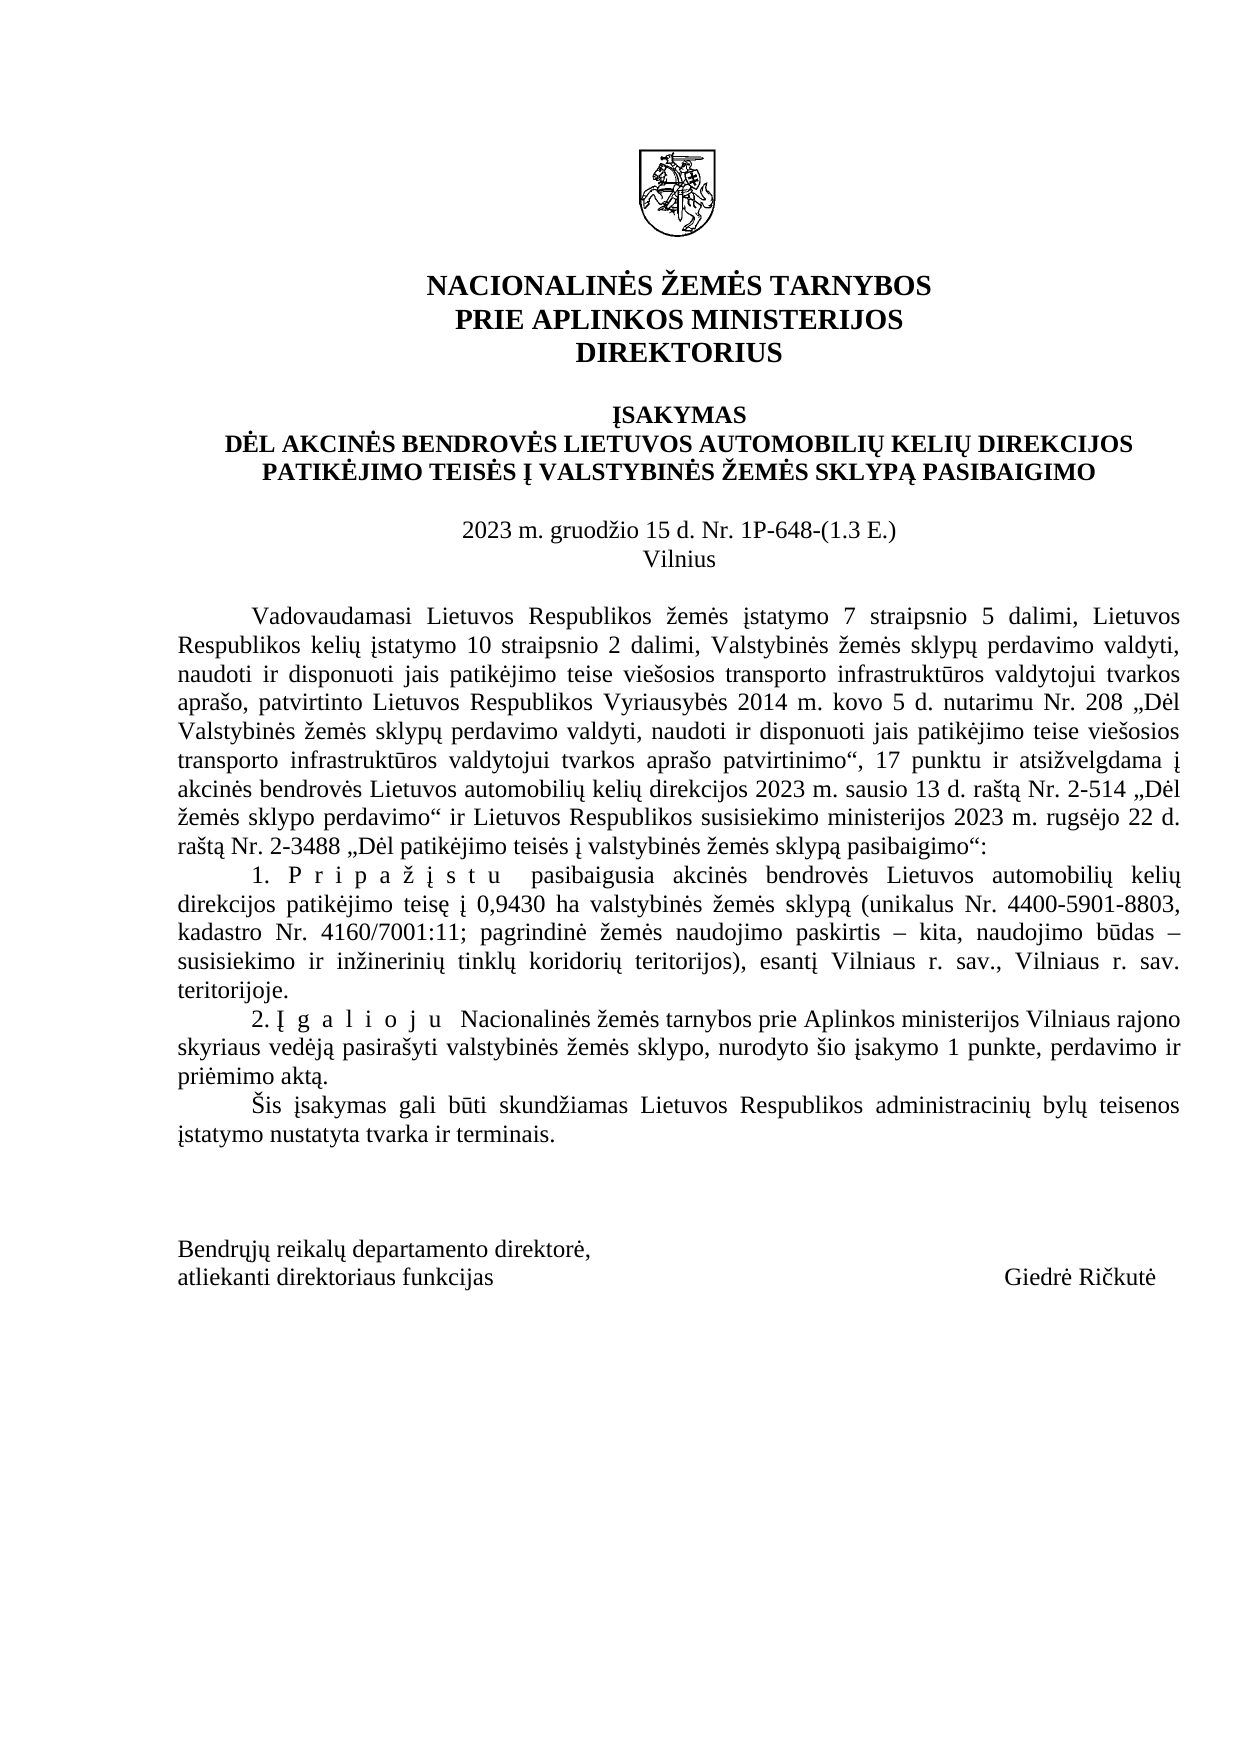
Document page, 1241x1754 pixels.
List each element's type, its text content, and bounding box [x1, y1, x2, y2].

text Bendrųjų reikalų departamento direktorė, [177, 1234, 1181, 1262]
text NACIONALINĖS ŽEMĖS TARNYBOS [177, 268, 1181, 302]
text Šis įsakymas gali būti skundžiamas Lietuvos Respublikos administracinių bylų teisenos įstatymo nustatyta tvarka ir terminais. [177, 1090, 1181, 1147]
text DIREKTORIUS [177, 335, 1181, 369]
text 1. Pripažįstu pasibaigusia akcinės bendrovės Lietuvos automobilių kelių direkcijos patikėjimo teisę į 0,9430 ha valstybinės žemės sklypą (unikalus Nr. 4400-5901-8803, kadastro Nr. 4160/7001:11; pagrindinė žemės naudojimo paskirtis – kita, naudojimo būdas – susisiekimo ir inžinerinių tinklų koridorių teritorijos), esantį Vilniaus r. sav., Vilniaus r. sav. teritorijoje. [177, 860, 1181, 1004]
text 2. Įgalioju Nacionalinės žemės tarnybos prie Aplinkos ministerijos Vilniaus rajono skyriaus vedėją pasirašyti valstybinės žemės sklypo, nurodyto šio įsakymo 1 punkte, perdavimo ir priėmimo aktą. [177, 1004, 1181, 1090]
text atliekanti direktoriaus funkcijas Giedrė Ričkutė [177, 1262, 1181, 1291]
text PRIE APLINKOS MINISTERIJOS [177, 302, 1181, 335]
text DĖL AKCINĖS BENDROVĖS LIETUVOS AUTOMOBILIŲ KELIŲ DIREKCIJOS PATIKĖJIMO TEISĖS Į VALSTYBINĖS ŽEMĖS SKLYPĄ PASIBAIGIMO [177, 429, 1181, 486]
text Vilnius [177, 544, 1181, 572]
text 2023 m. gruodžio 15 d. Nr. 1P-648-(1.3 E.) [177, 515, 1181, 544]
text Vadovaudamasi Lietuvos Respublikos žemės įstatymo 7 straipsnio 5 dalimi, Lietuvos Respublikos kelių įstatymo 10 straipsnio 2 dalimi, Valstybinės žemės sklypų perdavimo valdyti, naudoti ir disponuoti jais patikėjimo teise viešosios transporto infrastruktūros valdytojui tvarkos aprašo, patvirtinto Lietuvos Respublikos Vyriausybės 2014 m. kovo 5 d. nutarimu Nr. 208 „Dėl Valstybinės žemės sklypų perdavimo valdyti, naudoti ir disponuoti jais patikėjimo teise viešosios transporto infrastruktūros valdytojui tvarkos aprašo patvirtinimo“, 17 punktu ir atsižvelgdama į akcinės bendrovės Lietuvos automobilių kelių direkcijos 2023 m. sausio 13 d. raštą Nr. 2-514 „Dėl žemės sklypo perdavimo“ ir Lietuvos Respublikos susisiekimo ministerijos 2023 m. rugsėjo 22 d. raštą Nr. 2-3488 „Dėl patikėjimo teisės į valstybinės žemės sklypą pasibaigimo“: [177, 601, 1181, 860]
text ĮSAKYMAS [177, 400, 1181, 429]
